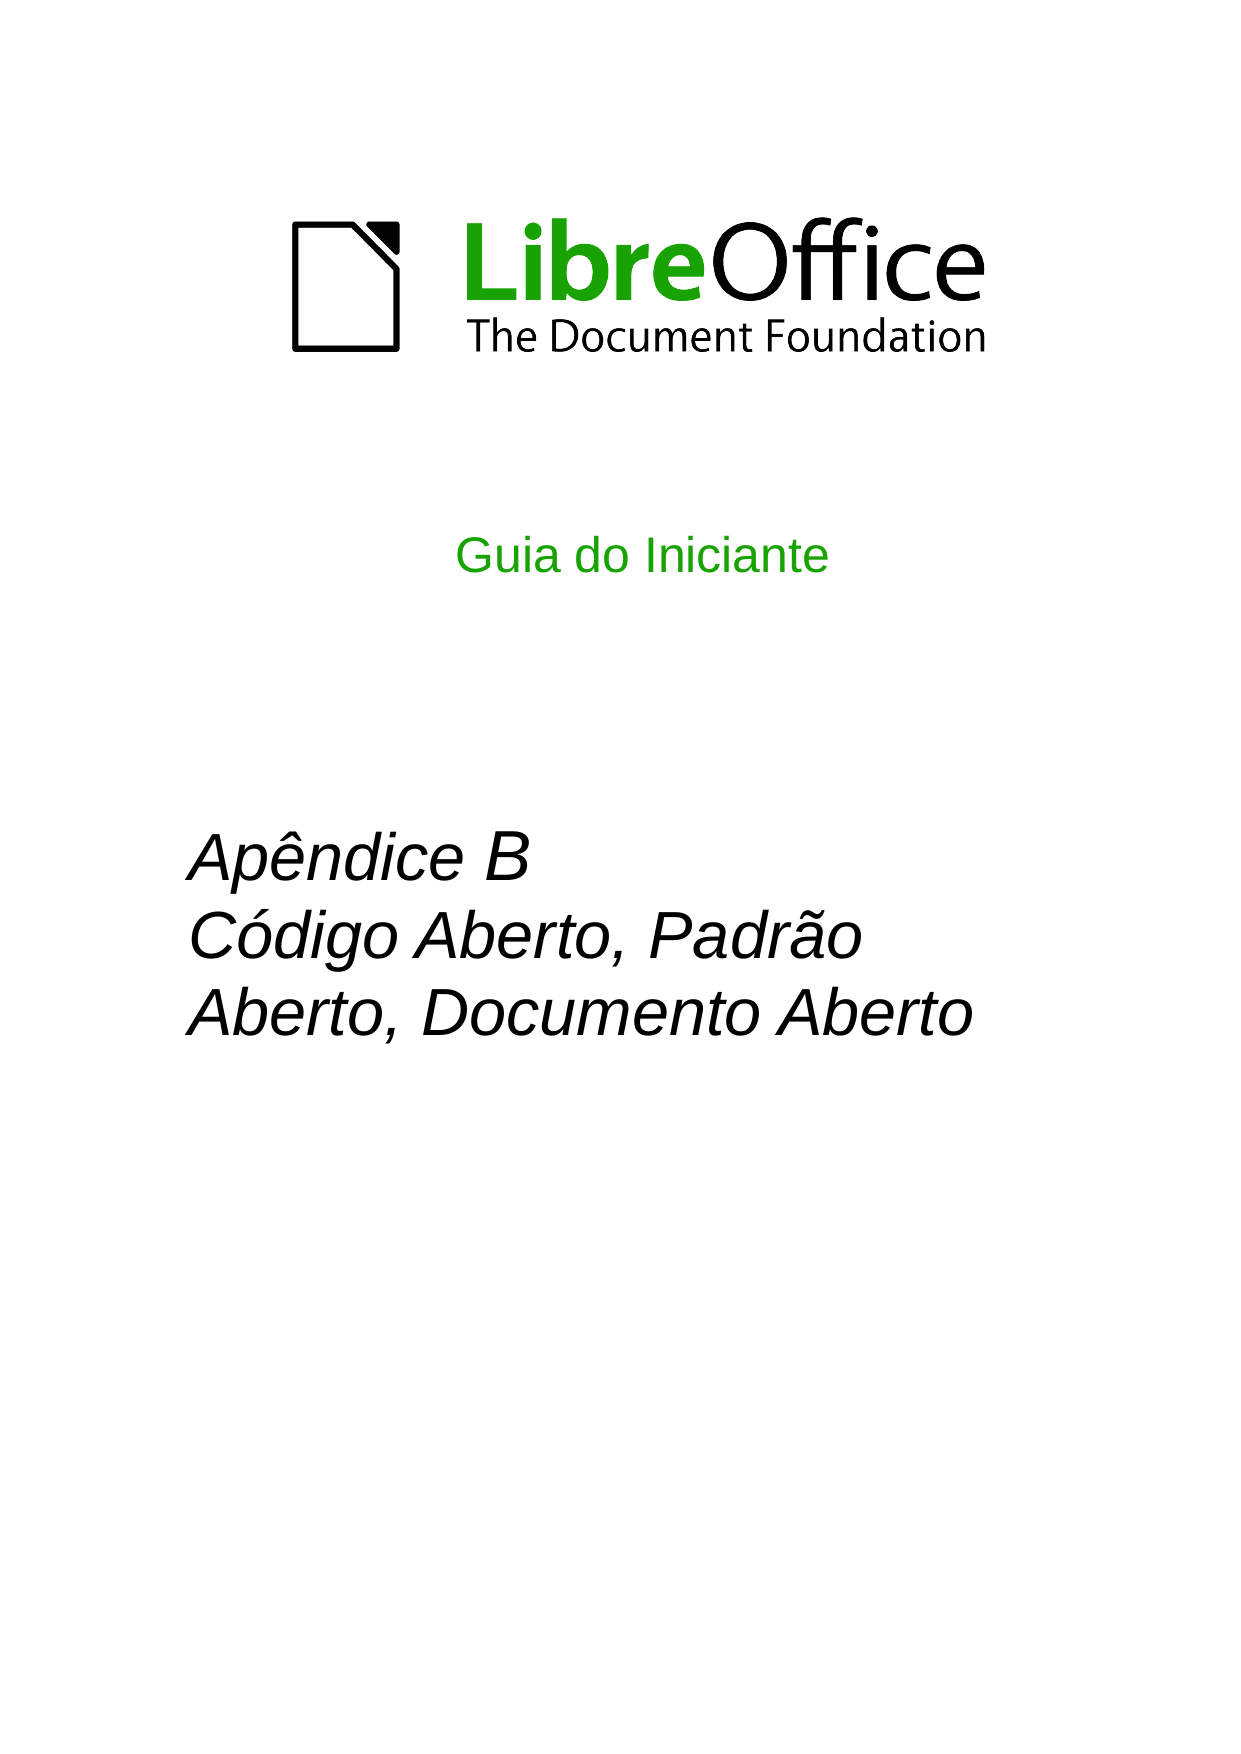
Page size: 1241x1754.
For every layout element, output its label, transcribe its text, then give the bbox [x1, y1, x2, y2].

picture [250, 186, 1035, 387]
text Guia do Iniciante [188, 526, 1098, 583]
subtitle Apêndice B Código Aberto, Padrão Aberto, Documento Aberto [188, 814, 1098, 1049]
